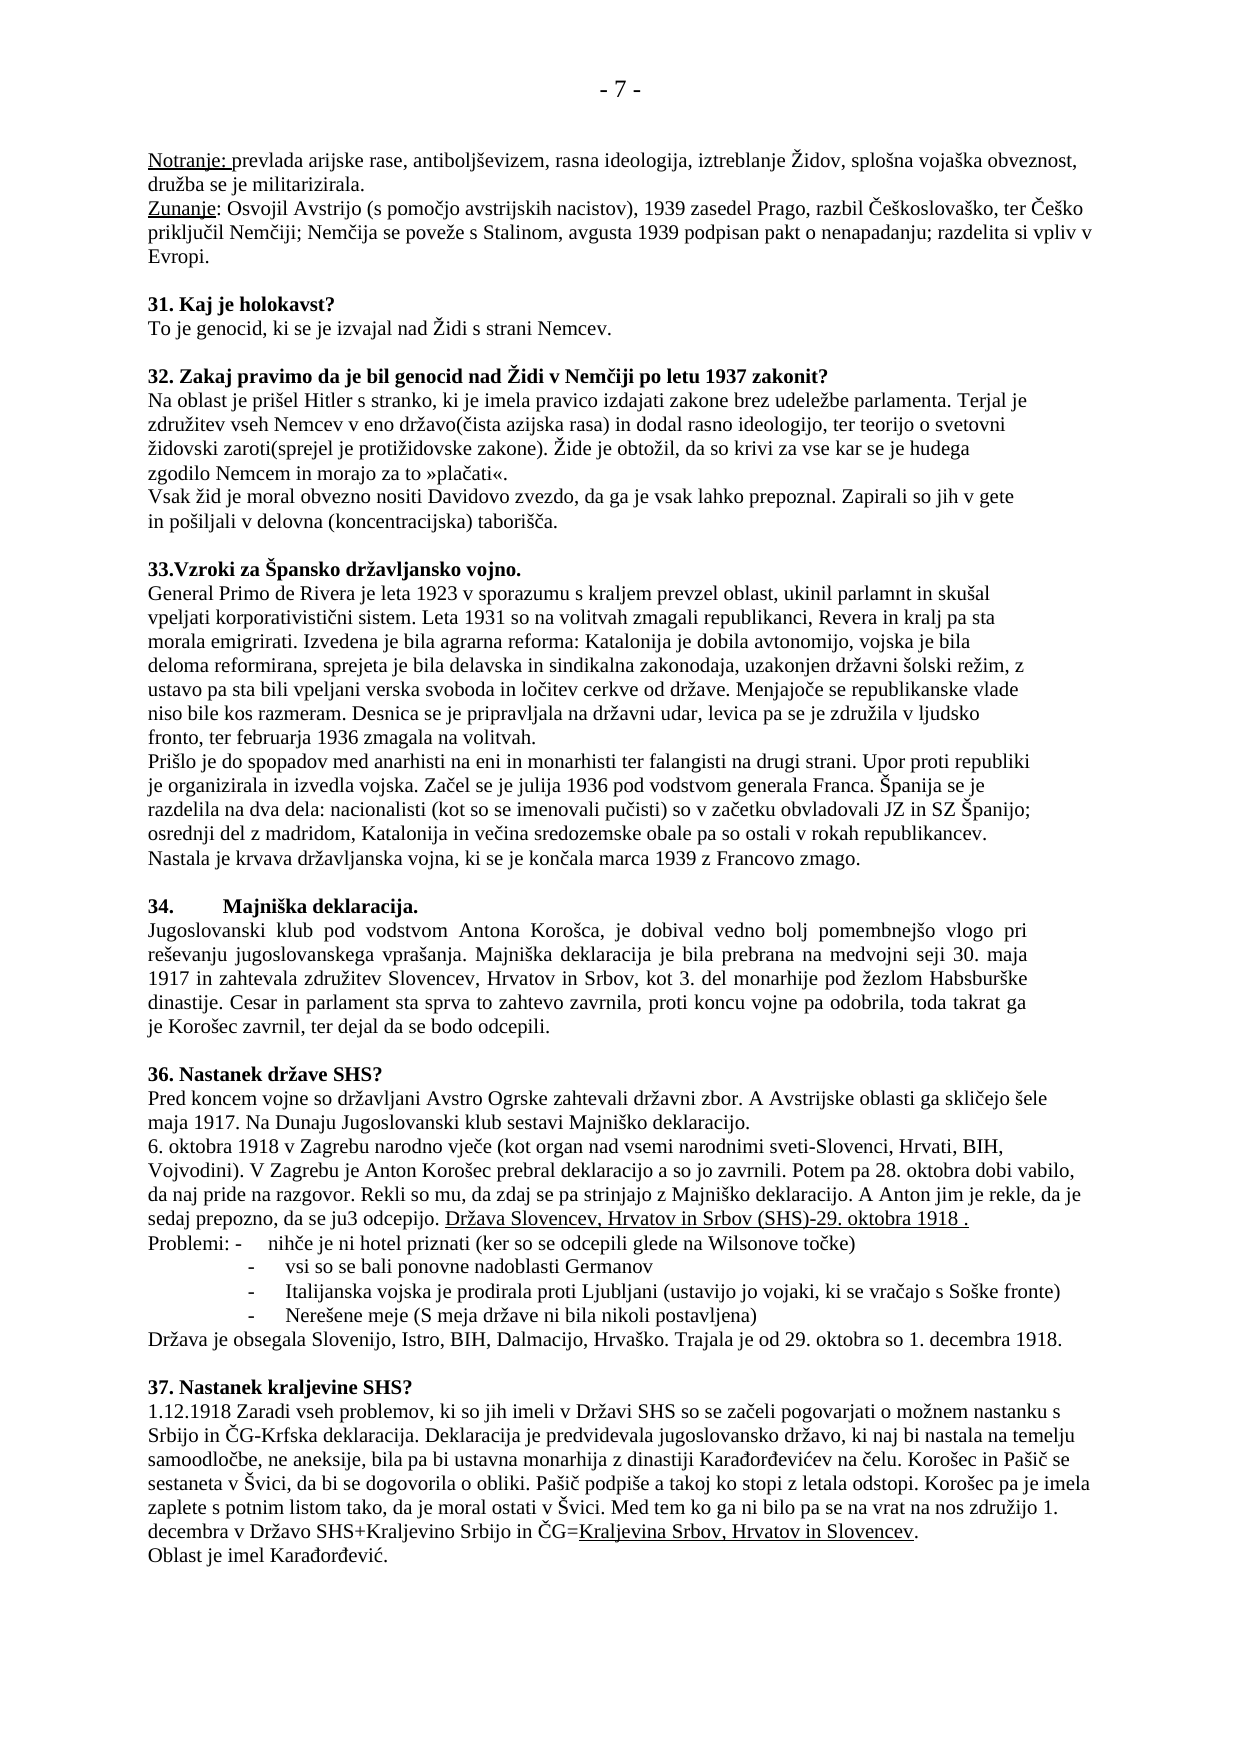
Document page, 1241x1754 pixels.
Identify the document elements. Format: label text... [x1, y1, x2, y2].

text Jugoslovanski klub pod vodstvom Antona Korošca, je dobival vedno bolj pomembnejšo vlogo pri reševanju jugoslovanskega vprašanja. Majniška deklaracija je bila prebrana na medvojni seji 30. maja 1917 in zahtevala združitev Slovencev, Hrvatov in Srbov, kot 3. del monarhije pod žezlom Habsburške dinastije. Cesar in parlament sta sprva to zahtevo zavrnila, proti koncu vojne pa odobrila, toda takrat ga je Korošec zavrnil, ter dejal da se bodo odcepili. [148, 918, 1029, 1038]
text 31. Kaj je holokavst? [148, 292, 1093, 316]
text 33.Vzroki za Špansko državljansko vojno. [148, 557, 1093, 581]
text Država je obsegala Slovenijo, Istro, BIH, Dalmacijo, Hrvaško. Trajala je od 29. oktobra so 1. decembra 1918. [148, 1327, 1093, 1351]
text Vsak žid je moral obvezno nositi Davidovo zvezdo, da ga je vsak lahko prepoznal. Zapirali so jih v gete in pošiljali v delovna (koncentracijska) taborišča. [148, 484, 1029, 533]
list Nerešene meje (S meja države ni bila nikoli postavljena) [248, 1303, 1093, 1327]
list vsi so se bali ponovne nadoblasti Germanov [248, 1254, 1093, 1278]
text Pred koncem vojne so državljani Avstro Ogrske zahtevali državni zbor. A Avstrijske oblasti ga skličejo šele maja 1917. Na Dunaju Jugoslovanski klub sestavi Majniško deklaracijo. [148, 1086, 1093, 1134]
text Na oblast je prišel Hitler s stranko, ki je imela pravico izdajati zakone brez udeležbe parlamenta. Terjal je združitev vseh Nemcev v eno državo(čista azijska rasa) in dodal rasno ideologijo, ter teorijo o svetovni židovski zaroti(sprejel je protižidovske zakone). Žide je obtožil, da so krivi za vse kar se je hudega zgodilo Nemcem in morajo za to »plačati«. [148, 388, 1029, 484]
list Italijanska vojska je prodirala proti Ljubljani (ustavijo jo vojaki, ki se vračajo s Soške fronte) [248, 1278, 1093, 1303]
text 6. oktobra 1918 v Zagrebu narodno vječe (kot organ nad vsemi narodnimi sveti-Slovenci, Hrvati, BIH, Vojvodini). V Zagrebu je Anton Korošec prebral deklaracijo a so jo zavrnili. Potem pa 28. oktobra dobi vabilo, da naj pride na razgovor. Rekli so mu, da zdaj se pa strinjajo z Majniško deklaracijo. A Anton jim je rekle, da je sedaj prepozno, da se ju3 odcepijo. Država Slovencev, Hrvatov in Srbov (SHS)-29. oktobra 1918 . [148, 1134, 1093, 1230]
text 37. Nastanek kraljevine SHS? [148, 1375, 1093, 1399]
text Notranje: prevlada arijske rase, antiboljševizem, rasna ideologija, iztreblanje Židov, splošna vojaška obveznost, družba se je militarizirala. [148, 148, 1093, 196]
text Prišlo je do spopadov med anarhisti na eni in monarhisti ter falangisti na drugi strani. Upor proti republiki je organizirala in izvedla vojska. Začel se je julija 1936 pod vodstvom generala Franca. Španija se je razdelila na dva dela: nacionalisti (kot so se imenovali pučisti) so v začetku obvladovali JZ in SZ Španijo; osrednji del z madridom, Katalonija in večina sredozemske obale pa so ostali v rokah republikancev. Nastala je krvava državljanska vojna, ki se je končala marca 1939 z Francovo zmago. [148, 749, 1034, 869]
text To je genocid, ki se je izvajal nad Židi s strani Nemcev. [148, 316, 1093, 340]
text 32. Zakaj pravimo da je bil genocid nad Židi v Nemčiji po letu 1937 zakonit? [148, 364, 1093, 388]
text 1.12.1918 Zaradi vseh problemov, ki so jih imeli v Državi SHS so se začeli pogovarjati o možnem nastanku s Srbijo in ČG-Krfska deklaracija. Deklaracija je predvidevala jugoslovansko državo, ki naj bi nastala na temelju samoodločbe, ne aneksije, bila pa bi ustavna monarhija z dinastiji Karađorđevićev na čelu. Korošec in Pašič se sestaneta v Švici, da bi se dogovorila o obliki. Pašič podpiše a takoj ko stopi z letala odstopi. Korošec pa je imela zaplete s potnim listom tako, da je moral ostati v Švici. Med tem ko ga ni bilo pa se na vrat na nos združijo 1. decembra v Državo SHS+Kraljevino Srbijo in ČG=Kraljevina Srbov, Hrvatov in Slovencev. [148, 1399, 1093, 1543]
text Oblast je imel Karađorđević. [148, 1543, 1093, 1567]
text 36. Nastanek države SHS? [148, 1062, 1093, 1086]
list Majniška deklaracija. [148, 893, 1093, 918]
text Problemi: - nihče je ni hotel priznati (ker so se odcepili glede na Wilsonove točke) [148, 1230, 1093, 1254]
text General Primo de Rivera je leta 1923 v sporazumu s kraljem prevzel oblast, ukinil parlamnt in skušal vpeljati korporativistični sistem. Leta 1931 so na volitvah zmagali republikanci, Revera in kralj pa sta morala emigrirati. Izvedena je bila agrarna reforma: Katalonija je dobila avtonomijo, vojska je bila deloma reformirana, sprejeta je bila delavska in sindikalna zakonodaja, uzakonjen državni šolski režim, z ustavo pa sta bili vpeljani verska svoboda in ločitev cerkve od države. Menjajoče se republikanske vlade niso bile kos razmeram. Desnica se je pripravljala na državni udar, levica pa se je združila v ljudsko fronto, ter februarja 1936 zmagala na volitvah. [148, 581, 1034, 749]
text Zunanje: Osvojil Avstrijo (s pomočjo avstrijskih nacistov), 1939 zasedel Prago, razbil Češkoslovaško, ter Češko priključil Nemčiji; Nemčija se poveže s Stalinom, avgusta 1939 podpisan pakt o nenapadanju; razdelita si vpliv v Evropi. [148, 196, 1093, 268]
